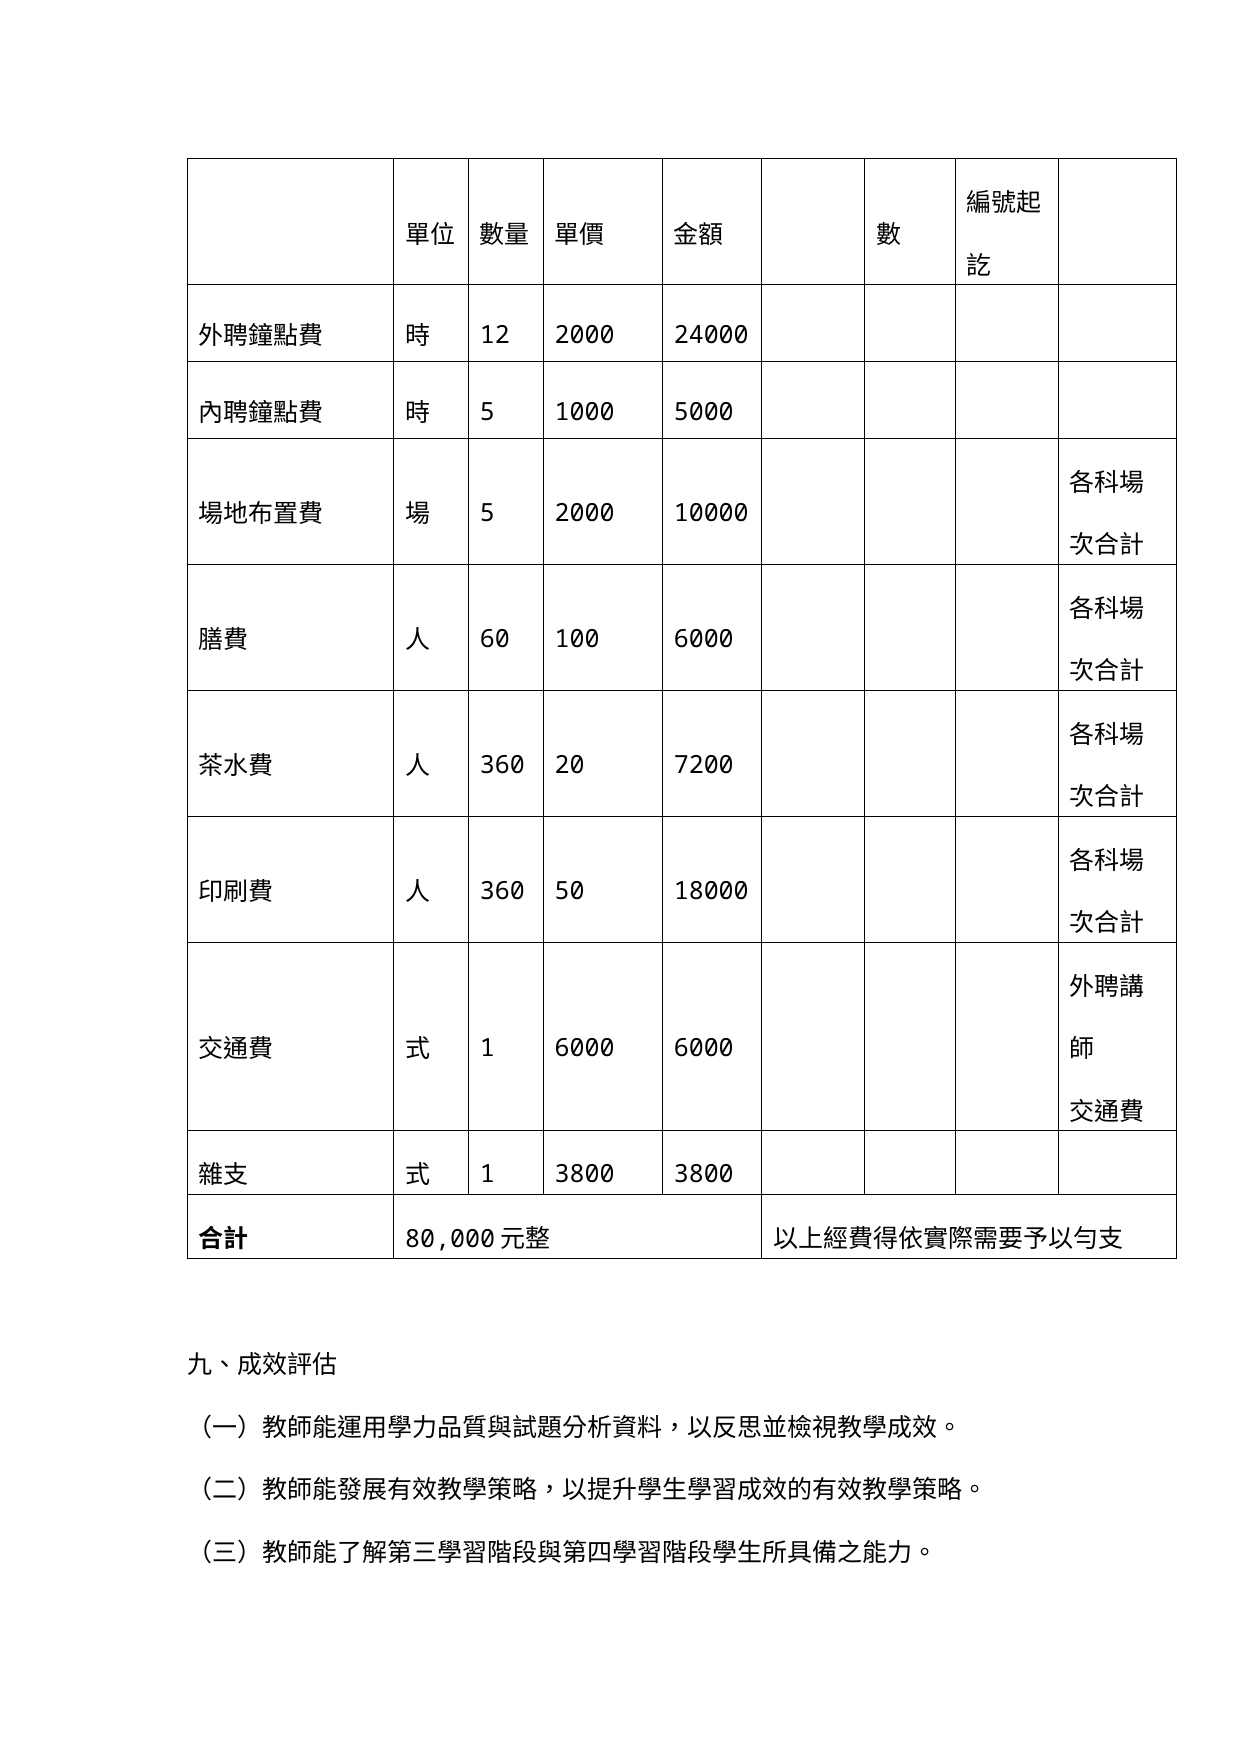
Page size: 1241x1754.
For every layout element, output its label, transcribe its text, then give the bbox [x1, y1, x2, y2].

table_cell [1059, 285, 1176, 361]
table_cell [762, 817, 864, 942]
table_cell 24000 [663, 285, 761, 361]
table_cell 單價 [544, 159, 662, 284]
table_header [762, 159, 864, 284]
table_cell [762, 1131, 864, 1194]
table_cell [1059, 1131, 1176, 1194]
table_cell 茶水費 [188, 691, 393, 816]
table_cell 1 [469, 1131, 543, 1194]
table_cell 100 [544, 565, 662, 690]
table_cell 場 [394, 439, 468, 564]
table_cell 單位 [394, 159, 468, 284]
table_cell 5 [469, 439, 543, 564]
table_cell 各科場次合計 [1059, 439, 1176, 564]
table_header 數 [865, 159, 955, 284]
table_cell 2000 [544, 285, 662, 361]
table_cell [762, 439, 864, 564]
table_cell [956, 943, 1058, 1130]
table_cell 3800 [663, 1131, 761, 1194]
table_cell [762, 943, 864, 1130]
table_cell [762, 362, 864, 438]
table_cell 外聘鐘點費 [188, 285, 393, 361]
table_cell [865, 817, 955, 942]
table_cell [865, 565, 955, 690]
text 九、成效評估 [187, 1321, 1053, 1383]
table_cell [865, 943, 955, 1130]
table_cell 18000 [663, 817, 761, 942]
table_header 編號起訖 [956, 159, 1058, 284]
table_cell 360 [469, 817, 543, 942]
table_cell 交通費 [188, 943, 393, 1130]
table_cell 1000 [544, 362, 662, 438]
table_cell 50 [544, 817, 662, 942]
table_cell 6000 [544, 943, 662, 1130]
table_cell 1 [469, 943, 543, 1130]
table_cell [865, 1131, 955, 1194]
table_cell [762, 285, 864, 361]
table_cell 場地布置費 [188, 439, 393, 564]
text （二）教師能發展有效教學策略，以提升學生學習成效的有效教學策略。 [187, 1446, 1053, 1508]
table_cell 80,000元整 [394, 1195, 761, 1257]
table_cell [956, 691, 1058, 816]
table_cell 12 [469, 285, 543, 361]
table_cell 60 [469, 565, 543, 690]
table_cell 6000 [663, 565, 761, 690]
table_cell [956, 817, 1058, 942]
table_cell 各科場次合計 [1059, 565, 1176, 690]
table_cell 金額 [663, 159, 761, 284]
table_cell [1059, 362, 1176, 438]
table_header [188, 159, 393, 284]
table_cell [956, 285, 1058, 361]
table_cell [865, 691, 955, 816]
table_cell [865, 362, 955, 438]
table_cell 各科場次合計 [1059, 691, 1176, 816]
table_cell 時 [394, 285, 468, 361]
table_cell [956, 565, 1058, 690]
table_header [1059, 159, 1176, 284]
table_cell [956, 1131, 1058, 1194]
table_cell [762, 565, 864, 690]
table_cell 各科場次合計 [1059, 817, 1176, 942]
table_cell [956, 362, 1058, 438]
table_cell 10000 [663, 439, 761, 564]
text （三）教師能了解第三學習階段與第四學習階段學生所具備之能力。 [187, 1508, 1053, 1571]
table_cell 雜支 [188, 1131, 393, 1194]
table_cell 360 [469, 691, 543, 816]
table_cell 印刷費 [188, 817, 393, 942]
table_cell 人 [394, 691, 468, 816]
table_cell 人 [394, 565, 468, 690]
table_cell 3800 [544, 1131, 662, 1194]
table_cell 式 [394, 1131, 468, 1194]
table_cell 內聘鐘點費 [188, 362, 393, 438]
table_cell 2000 [544, 439, 662, 564]
table_cell 5 [469, 362, 543, 438]
table_cell [865, 439, 955, 564]
table_cell 以上經費得依實際需要予以勻支 [762, 1195, 1176, 1257]
table_cell 式 [394, 943, 468, 1130]
table_cell 數量 [469, 159, 543, 284]
table_cell [762, 691, 864, 816]
table_cell 合計 [188, 1195, 393, 1257]
table_cell 20 [544, 691, 662, 816]
text （一）教師能運用學力品質與試題分析資料，以反思並檢視教學成效。 [187, 1383, 1053, 1446]
table_cell [865, 285, 955, 361]
table_cell 5000 [663, 362, 761, 438]
table_cell [956, 439, 1058, 564]
table_cell 膳費 [188, 565, 393, 690]
table_cell 人 [394, 817, 468, 942]
table_cell 6000 [663, 943, 761, 1130]
table_cell 外聘講師 交通費 [1059, 943, 1176, 1130]
table_cell 時 [394, 362, 468, 438]
table_cell 7200 [663, 691, 761, 816]
